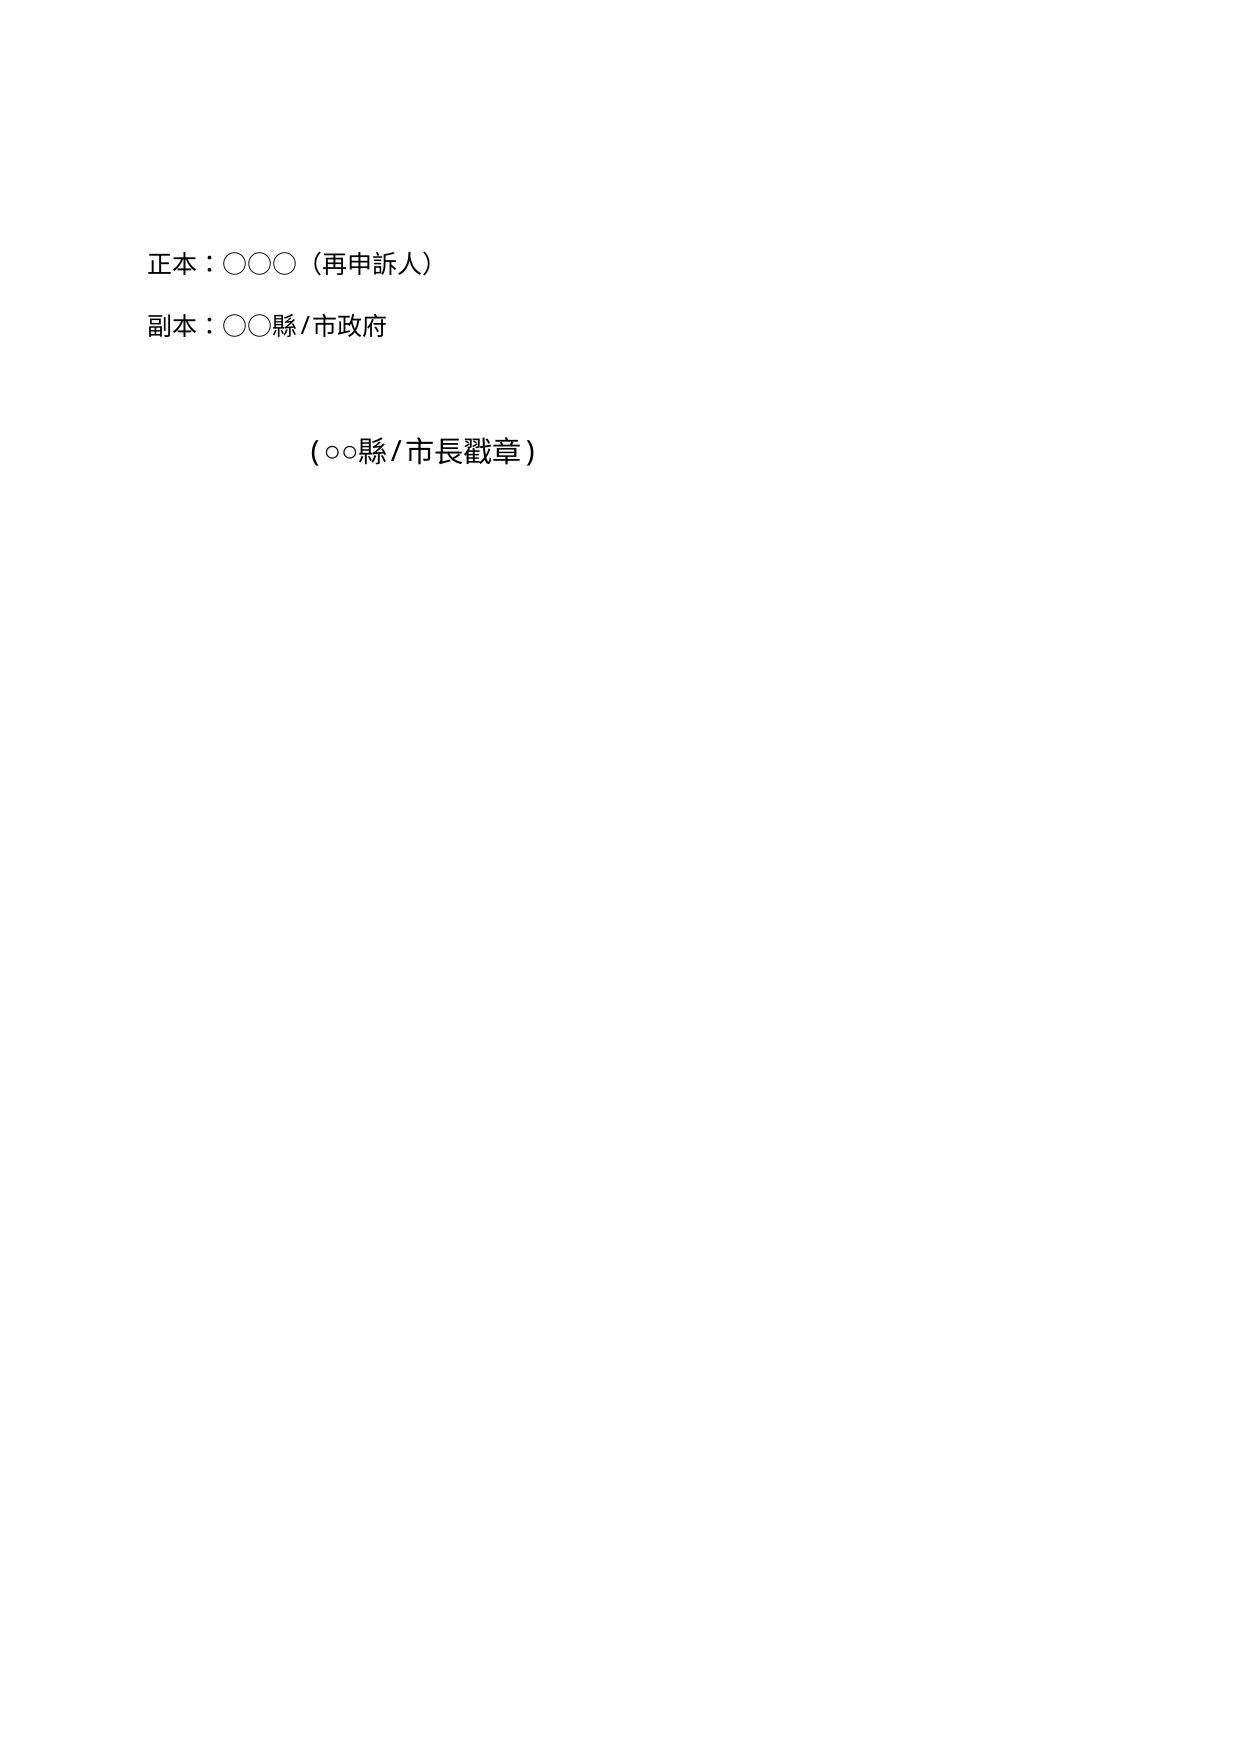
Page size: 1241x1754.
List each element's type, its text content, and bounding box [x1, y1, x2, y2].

text 正本：○○○（再申訴人） [148, 221, 1092, 283]
text (○○縣/市長戳章) [288, 408, 1092, 471]
text 副本：○○縣/市政府 [148, 283, 1092, 346]
